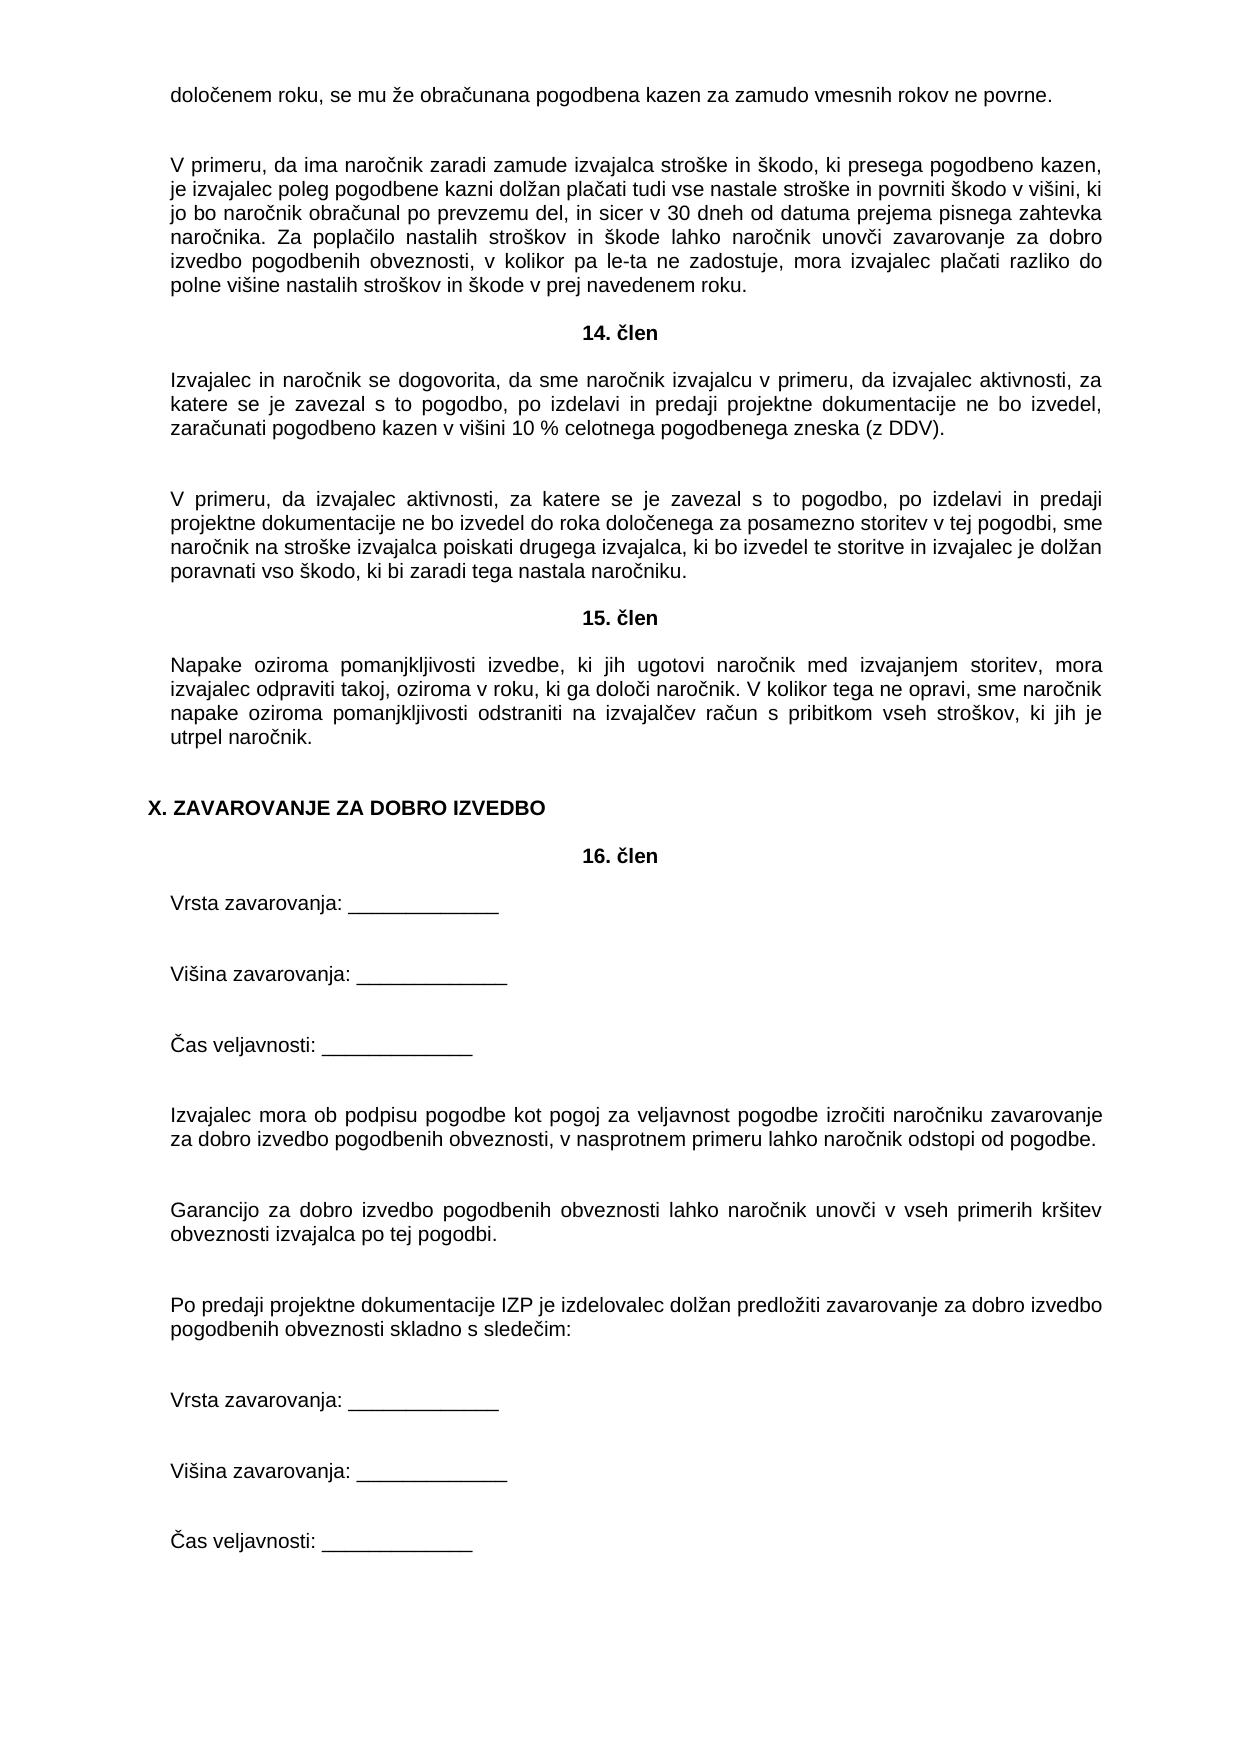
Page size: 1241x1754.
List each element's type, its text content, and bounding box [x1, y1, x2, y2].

text 16. člen [148, 843, 1092, 867]
text 14. člen [148, 321, 1092, 344]
table_header določenem roku, se mu že obračunana pogodbena kazen za zamudo vmesnih rokov ne povrne. V primeru, da ima naročnik zaradi zamude izvajalca stroške in škodo, ki presega pogodbeno kazen, je izvajalec poleg pogodbene kazni dolžan plačati tudi vse nastale stroške in povrniti škodo v višini, ki jo bo naročnik obračunal po prevzemu del, in sicer v 30 dneh od datuma prejema pisnega zahtevka naročnika. Za poplačilo nastalih stroškov in škode lahko naročnik unovči zavarovanje za dobro izvedbo pogodbenih obveznosti, v kolikor pa le-ta ne zadostuje, mora izvajalec plačati razliko do polne višine nastalih stroškov in škode v prej navedenem roku. [159, 59, 1115, 321]
table_header Izvajalec in naročnik se dogovorita, da sme naročnik izvajalcu v primeru, da izvajalec aktivnosti, za katere se je zavezal s to pogodbo, po izdelavi in predaji projektne dokumentacije ne bo izvedel, zaračunati pogodbeno kazen v višini 10 % celotnega pogodbenega zneska (z DDV). V primeru, da izvajalec aktivnosti, za katere se je zavezal s to pogodbo, po izdelavi in predaji projektne dokumentacije ne bo izvedel do roka določenega za posamezno storitev v tej pogodbi, sme naročnik na stroške izvajalca poiskati drugega izvajalca, ki bo izvedel te storitve in izvajalec je dolžan poravnati vso škodo, ki bi zaradi tega nastala naročniku. [159, 345, 1115, 606]
text 15. člen [148, 606, 1092, 630]
table_header Napake oziroma pomanjkljivosti izvedbe, ki jih ugotovi naročnik med izvajanjem storitev, mora izvajalec odpraviti takoj, oziroma v roku, ki ga določi naročnik. V kolikor tega ne opravi, sme naročnik napake oziroma pomanjkljivosti odstraniti na izvajalčev račun s pribitkom vseh stroškov, ki jih je utrpel naročnik. [159, 630, 1115, 773]
table_header Vrsta zavarovanja: _____________ Višina zavarovanja: _____________ Čas veljavnosti: _____________ Izvajalec mora ob podpisu pogodbe kot pogoj za veljavnost pogodbe izročiti naročniku zavarovanje za dobro izvedbo pogodbenih obveznosti, v nasprotnem primeru lahko naročnik odstopi od pogodbe. Garancijo za dobro izvedbo pogodbenih obveznosti lahko naročnik unovči v vseh primerih kršitev obveznosti izvajalca po tej pogodbi. Po predaji projektne dokumentacije IZP je izdelovalec dolžan predložiti zavarovanje za dobro izvedbo pogodbenih obveznosti skladno s sledečim: Vrsta zavarovanja: _____________ Višina zavarovanja: _____________ Čas veljavnosti: _____________ [159, 868, 1115, 1577]
text X. ZAVAROVANJE ZA DOBRO IZVEDBO [148, 796, 1092, 820]
